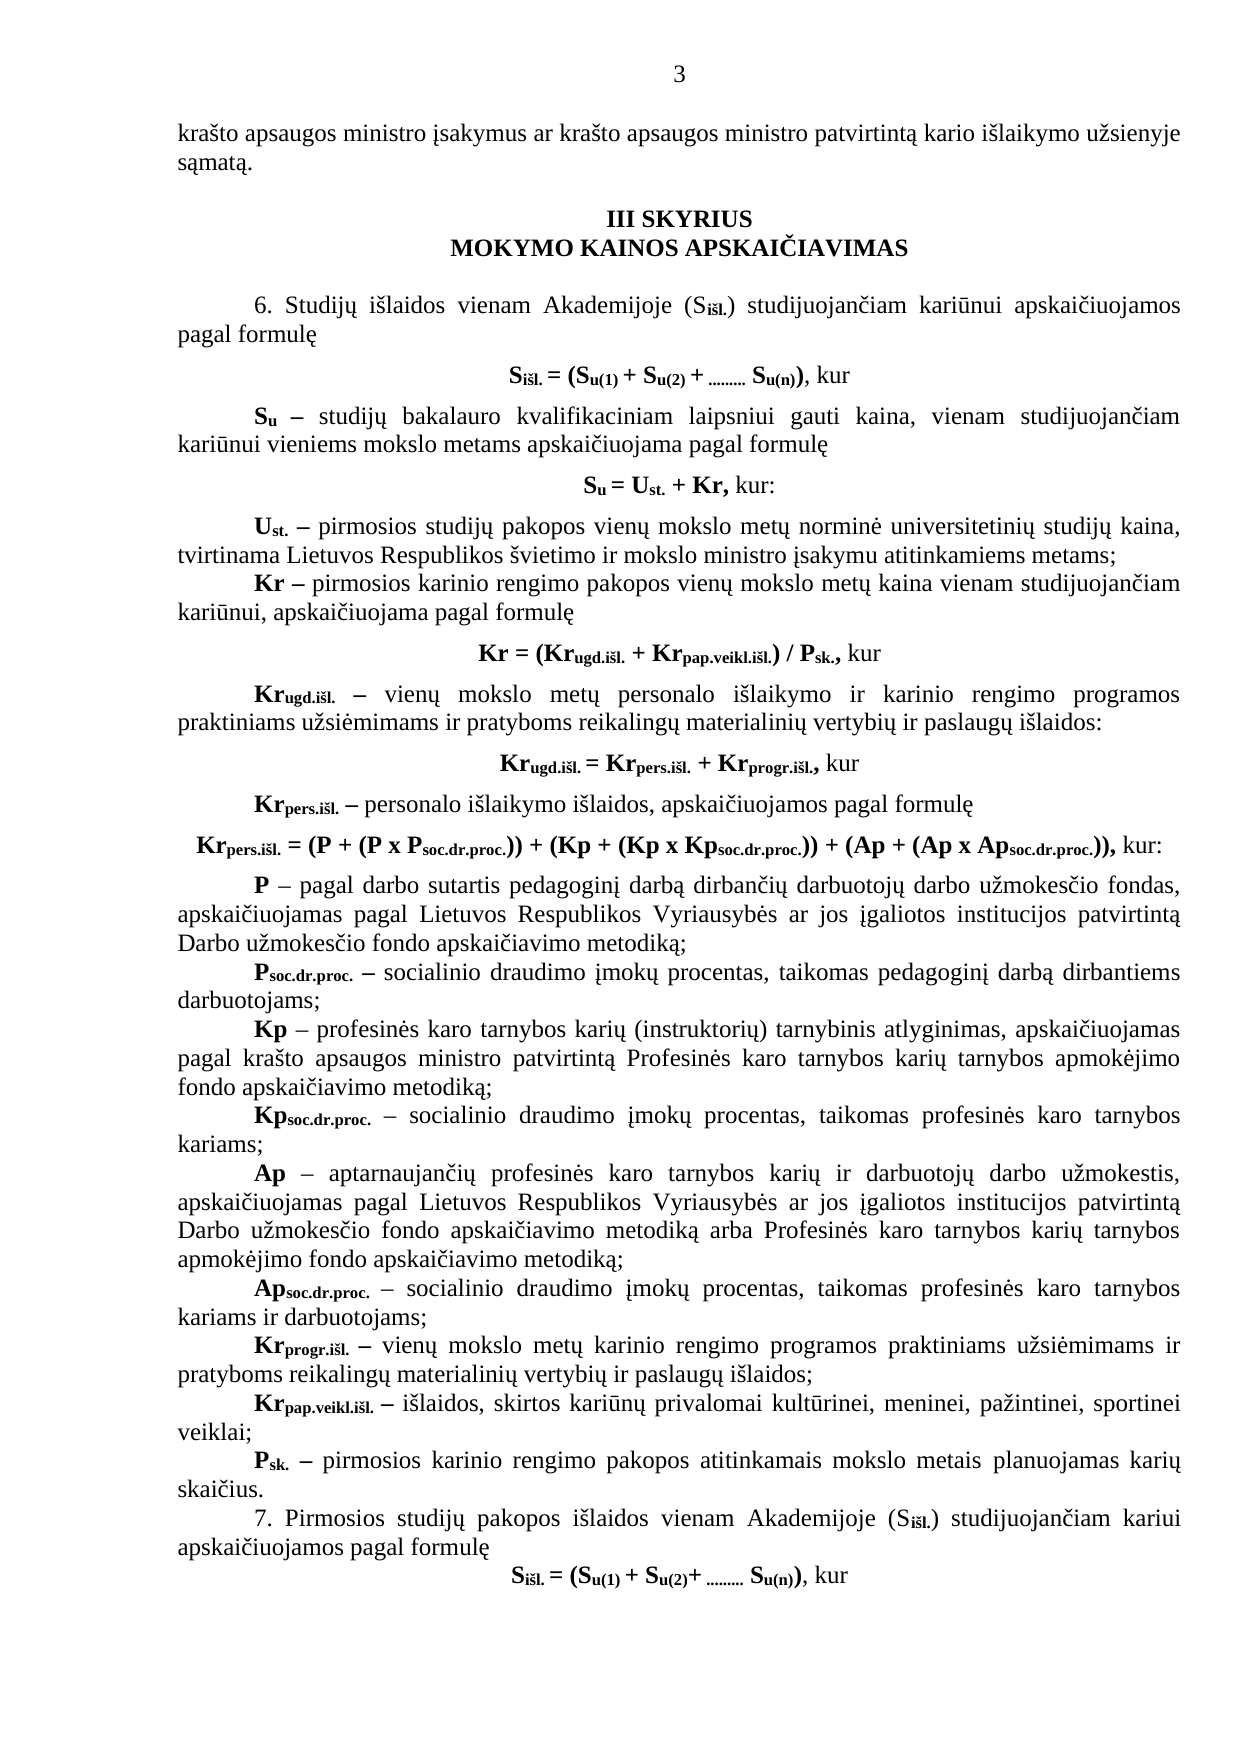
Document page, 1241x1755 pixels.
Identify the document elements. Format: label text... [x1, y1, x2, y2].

text Su = Ust. + Kr, kur: [177, 470, 1181, 499]
text Krpap.veikl.išl. – išlaidos, skirtos kariūnų privalomai kultūrinei, meninei, pažintinei, sportinei veiklai; [177, 1388, 1181, 1445]
text Sišl. = (Su(1) + Su(2)+ ......... Su(n)), kur [177, 1560, 1181, 1589]
text Krugd.išl. – vienų mokslo metų personalo išlaikymo ir karinio rengimo programos praktiniams užsiėmimams ir pratyboms reikalingų materialinių vertybių ir paslaugų išlaidos: [177, 679, 1181, 736]
text III SKYRIUS [177, 204, 1181, 233]
text Su – studijų bakalauro kvalifikaciniam laipsniui gauti kaina, vienam studijuojančiam kariūnui vieniems mokslo metams apskaičiuojama pagal formulę [177, 401, 1181, 458]
text 6. Studijų išlaidos vienam Akademijoje (Sišl.) studijuojančiam kariūnui apskaičiuojamos pagal formulę [177, 291, 1181, 348]
text Krugd.išl. = Krpers.išl. + Krprogr.išl., kur [177, 748, 1181, 777]
text Ap – aptarnaujančių profesinės karo tarnybos karių ir darbuotojų darbo užmokestis, apskaičiuojamas pagal Lietuvos Respublikos Vyriausybės ar jos įgaliotos institucijos patvirtintą Darbo užmokesčio fondo apskaičiavimo metodiką arba Profesinės karo tarnybos karių tarnybos apmokėjimo fondo apskaičiavimo metodiką; [177, 1158, 1181, 1273]
text Krpers.išl. – personalo išlaikymo išlaidos, apskaičiuojamos pagal formulę [177, 789, 1181, 818]
text krašto apsaugos ministro įsakymus ar krašto apsaugos ministro patvirtintą kario išlaikymo užsienyje sąmatą. [177, 118, 1181, 176]
text Ust. – pirmosios studijų pakopos vienų mokslo metų norminė universitetinių studijų kaina, tvirtinama Lietuvos Respublikos švietimo ir mokslo ministro įsakymu atitinkamiems metams; [177, 511, 1181, 568]
text Krpers.išl. = (P + (P x Psoc.dr.proc.)) + (Kp + (Kp x Kpsoc.dr.proc.)) + (Ap + (Ap x Apsoc.dr.proc.)), kur: [177, 830, 1181, 858]
text 7. Pirmosios studijų pakopos išlaidos vienam Akademijoje (Sišl.) studijuojančiam kariui apskaičiuojamos pagal formulę [177, 1503, 1181, 1560]
text Kpsoc.dr.proc. – socialinio draudimo įmokų procentas, taikomas profesinės karo tarnybos kariams; [177, 1100, 1181, 1158]
text Kr = (Krugd.išl. + Krpap.veikl.išl.) / Psk., kur [177, 638, 1181, 667]
text P – pagal darbo sutartis pedagoginį darbą dirbančių darbuotojų darbo užmokesčio fondas, apskaičiuojamas pagal Lietuvos Respublikos Vyriausybės ar jos įgaliotos institucijos patvirtintą Darbo užmokesčio fondo apskaičiavimo metodiką; [177, 870, 1181, 957]
text Psk. – pirmosios karinio rengimo pakopos atitinkamais mokslo metais planuojamas karių skaičius. [177, 1445, 1181, 1503]
text Apsoc.dr.proc. – socialinio draudimo įmokų procentas, taikomas profesinės karo tarnybos kariams ir darbuotojams; [177, 1273, 1181, 1330]
text Psoc.dr.proc. – socialinio draudimo įmokų procentas, taikomas pedagoginį darbą dirbantiems darbuotojams; [177, 957, 1181, 1014]
text mokymo kainos apskaičiavimas [177, 233, 1181, 262]
text Kp – profesinės karo tarnybos karių (instruktorių) tarnybinis atlyginimas, apskaičiuojamas pagal krašto apsaugos ministro patvirtintą Profesinės karo tarnybos karių tarnybos apmokėjimo fondo apskaičiavimo metodiką; [177, 1014, 1181, 1100]
text Kr – pirmosios karinio rengimo pakopos vienų mokslo metų kaina vienam studijuojančiam kariūnui, apskaičiuojama pagal formulę [177, 568, 1181, 626]
text Krprogr.išl. – vienų mokslo metų karinio rengimo programos praktiniams užsiėmimams ir pratyboms reikalingų materialinių vertybių ir paslaugų išlaidos; [177, 1330, 1181, 1388]
text Sišl. = (Su(1) + Su(2) + ......... Su(n)), kur [177, 360, 1181, 389]
